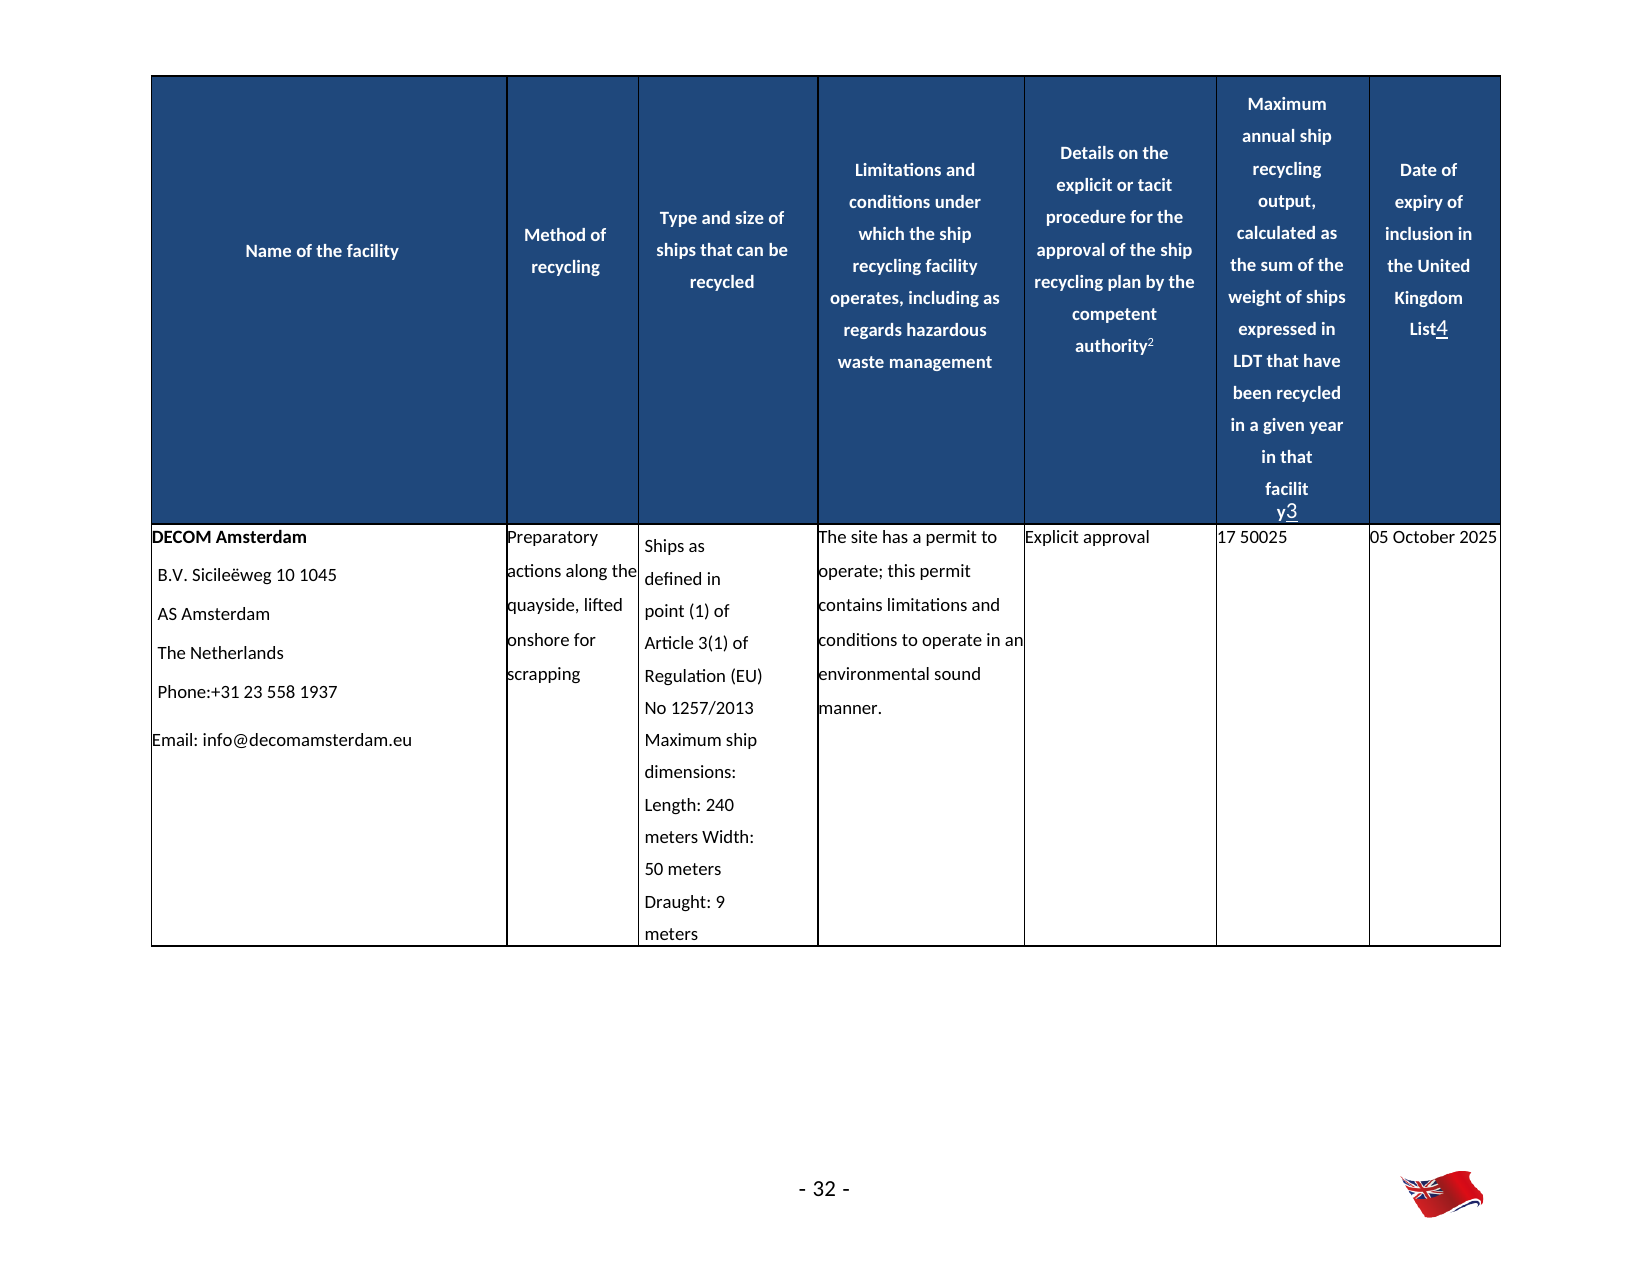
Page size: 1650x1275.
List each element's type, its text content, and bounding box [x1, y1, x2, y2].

table_cell Preparatory actions along the quayside, lifted onshore for scrapping [508, 525, 638, 945]
table_header Maximum annual ship recycling output, calculated as the sum of the weight of ships expressed in LDT that have been recycled in a given year in that facility3 [1217, 77, 1369, 523]
table_cell The site has a permit to operate; this permit contains limitations and conditions to operate in an environmental sound manner. [819, 525, 1024, 945]
table_cell 05 October 2025 [1370, 525, 1500, 945]
table_cell DECOM Amsterdam B.V. Sicileëweg 10 1045 AS Amsterdam The Netherlands Phone:+31 23 558 1937 Email: info@decomamsterdam.eu [152, 525, 506, 945]
table_header Date of expiry of inclusion in the United Kingdom List4 [1370, 77, 1500, 523]
table_cell 17 50025 [1217, 525, 1369, 945]
table_header Limitations and conditions under which the ship recycling facility operates, including as regards hazardous waste management [819, 77, 1024, 523]
table_cell Explicit approval [1025, 525, 1216, 945]
table_header Details on the explicit or tacit procedure for the approval of the ship recycling plan by the competent authority2 [1025, 77, 1216, 523]
table_header Type and size of ships that can be recycled [639, 77, 817, 523]
table_cell Ships as defined in point (1) of Article 3(1) of Regulation (EU) No 1257/2013 Maximum ship dimensions: Length: 240 meters Width: 50 meters Draught: 9 meters [639, 525, 817, 945]
table_header Name of the facility [152, 77, 506, 523]
table_header Method of recycling [508, 77, 638, 523]
